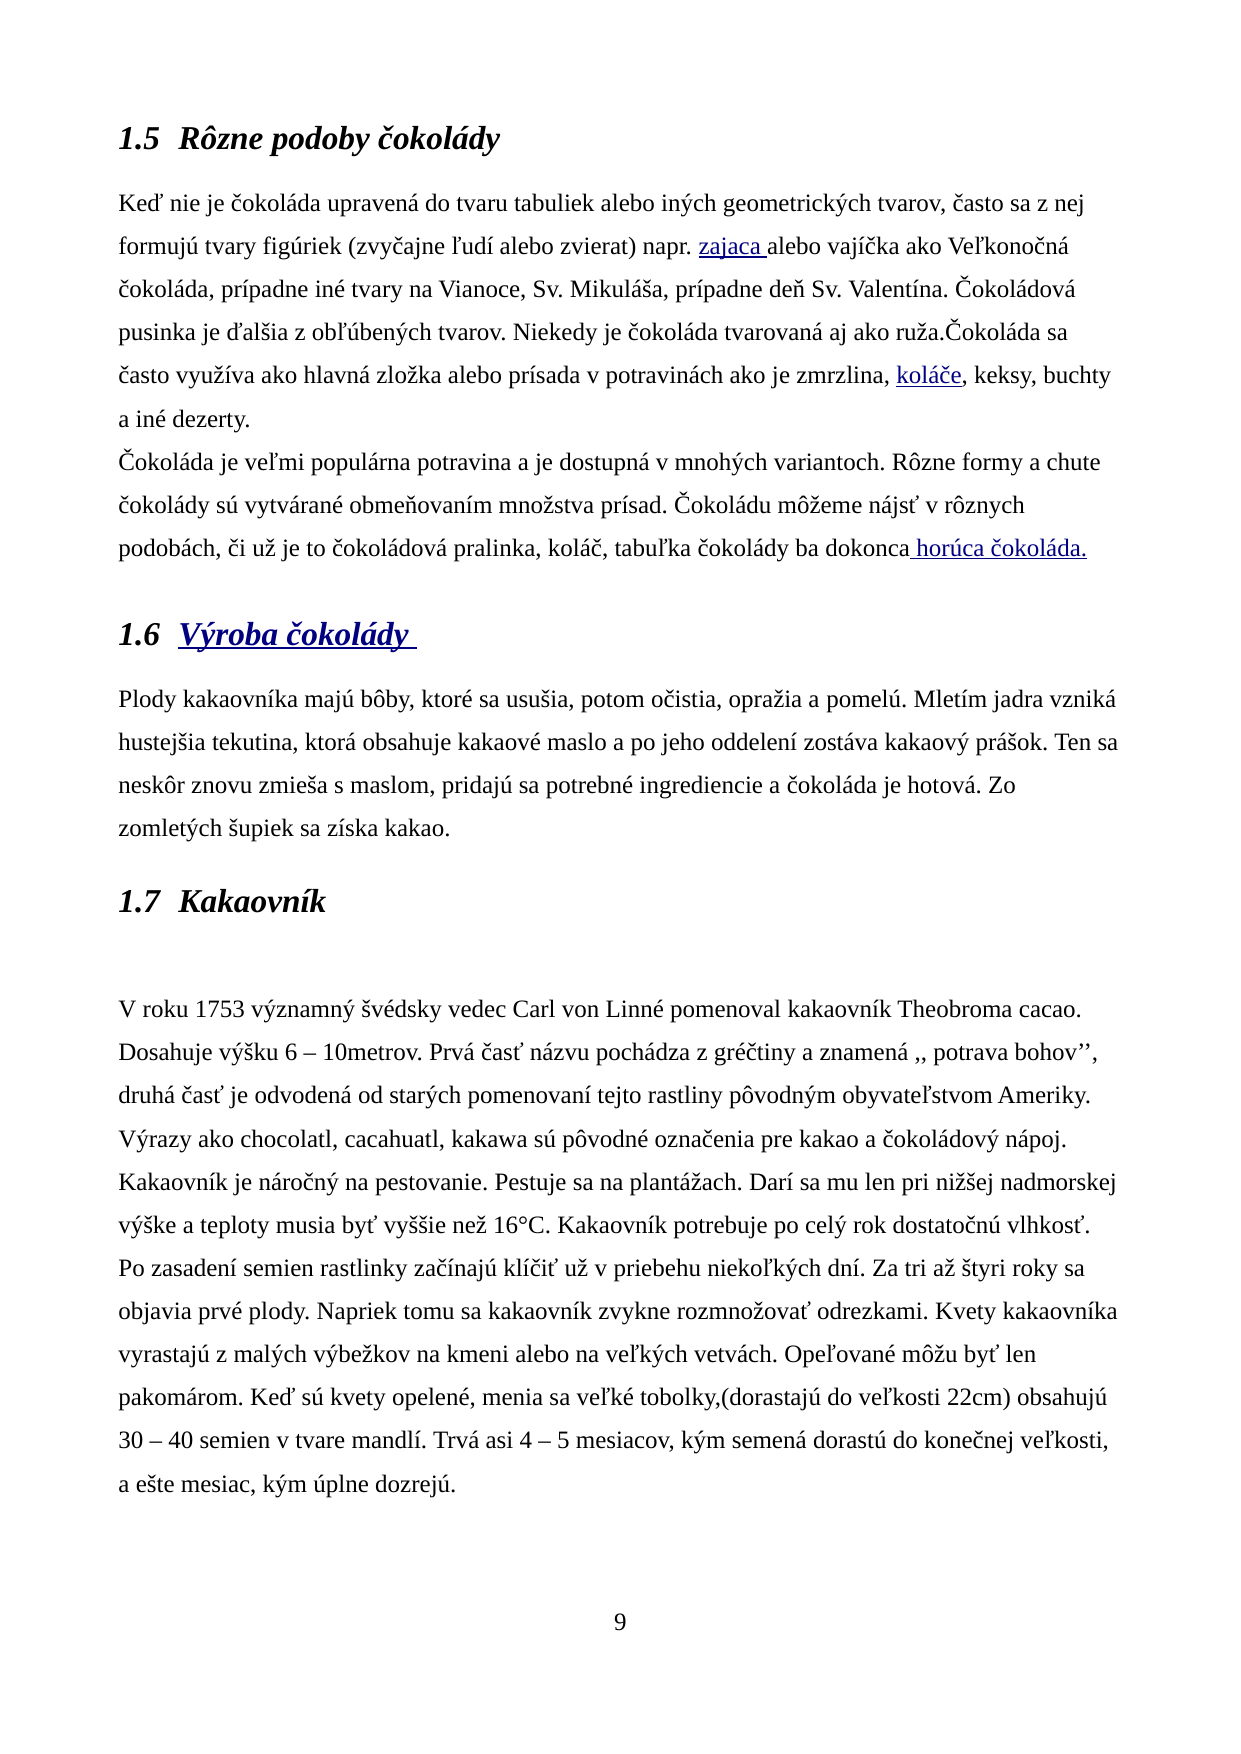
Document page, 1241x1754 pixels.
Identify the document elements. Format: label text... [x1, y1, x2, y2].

text Keď nie je čokoláda upravená do tvaru tabuliek alebo iných geometrických tvarov, často sa z nej formujú tvary figúriek (zvyčajne ľudí alebo zvierat) napr. zajaca alebo vajíčka ako Veľkonočná čokoláda, prípadne iné tvary na Vianoce, Sv. Mikuláša, prípadne deň Sv. Valentína. Čokoládová pusinka je ďalšia z obľúbených tvarov. Niekedy je čokoláda tvarovaná aj ako ruža.Čokoláda sa často využíva ako hlavná zložka alebo prísada v potravinách ako je zmrzlina, koláče, keksy, buchty a iné dezerty. [118, 188, 1122, 432]
subtitle Rôzne podoby čokolády [118, 118, 1122, 156]
text Čokoláda je veľmi populárna potravina a je dostupná v mnohých variantoch. Rôzne formy a chute čokolády sú vytvárané obmeňovaním množstva prísad. Čokoládu môžeme nájsť v rôznych podobách, či už je to čokoládová pralinka, koláč, tabuľka čokolády ba dokonca horúca čokoláda. [118, 447, 1122, 562]
text V roku 1753 významný švédsky vedec Carl von Linné pomenoval kakaovník Theobroma cacao. Dosahuje výšku 6 – 10metrov. Prvá časť názvu pochádza z gréčtiny a znamená ,, potrava bohov’’, druhá časť je odvodená od starých pomenovaní tejto rastliny pôvodným obyvateľstvom Ameriky. Výrazy ako chocolatl, cacahuatl, kakawa sú pôvodné označenia pre kakao a čokoládový nápoj. [118, 994, 1122, 1152]
text Plody kakaovníka majú bôby, ktoré sa usušia, potom očistia, opražia a pomelú. Mletím jadra vzniká hustejšia tekutina, ktorá obsahuje kakaové maslo a po jeho oddelení zostáva kakaový prášok. Ten sa neskôr znovu zmieša s maslom, pridajú sa potrebné ingrediencie a čokoláda je hotová. Zo zomletých šupiek sa získa kakao. [118, 684, 1122, 842]
text Kakaovník je náročný na pestovanie. Pestuje sa na plantážach. Darí sa mu len pri nižšej nadmorskej výške a teploty musia byť vyššie než 16°C. Kakaovník potrebuje po celý rok dostatočnú vlhkosť. Po zasadení semien rastlinky začínajú klíčiť už v priebehu niekoľkých dní. Za tri až štyri roky sa objavia prvé plody. Napriek tomu sa kakaovník zvykne rozmnožovať odrezkami. Kvety kakaovníka vyrastajú z malých výbežkov na kmeni alebo na veľkých vetvách. Opeľované môžu byť len pakomárom. Keď sú kvety opelené, menia sa veľké tobolky,(dorastajú do veľkosti 22cm) obsahujú 30 – 40 semien v tvare mandlí. Trvá asi 4 – 5 mesiacov, kým semená dorastú do konečnej veľkosti, a ešte mesiac, kým úplne dozrejú. [118, 1167, 1122, 1497]
subtitle Výroba čokolády [118, 614, 1122, 652]
subtitle Kakaovník [118, 881, 1122, 919]
